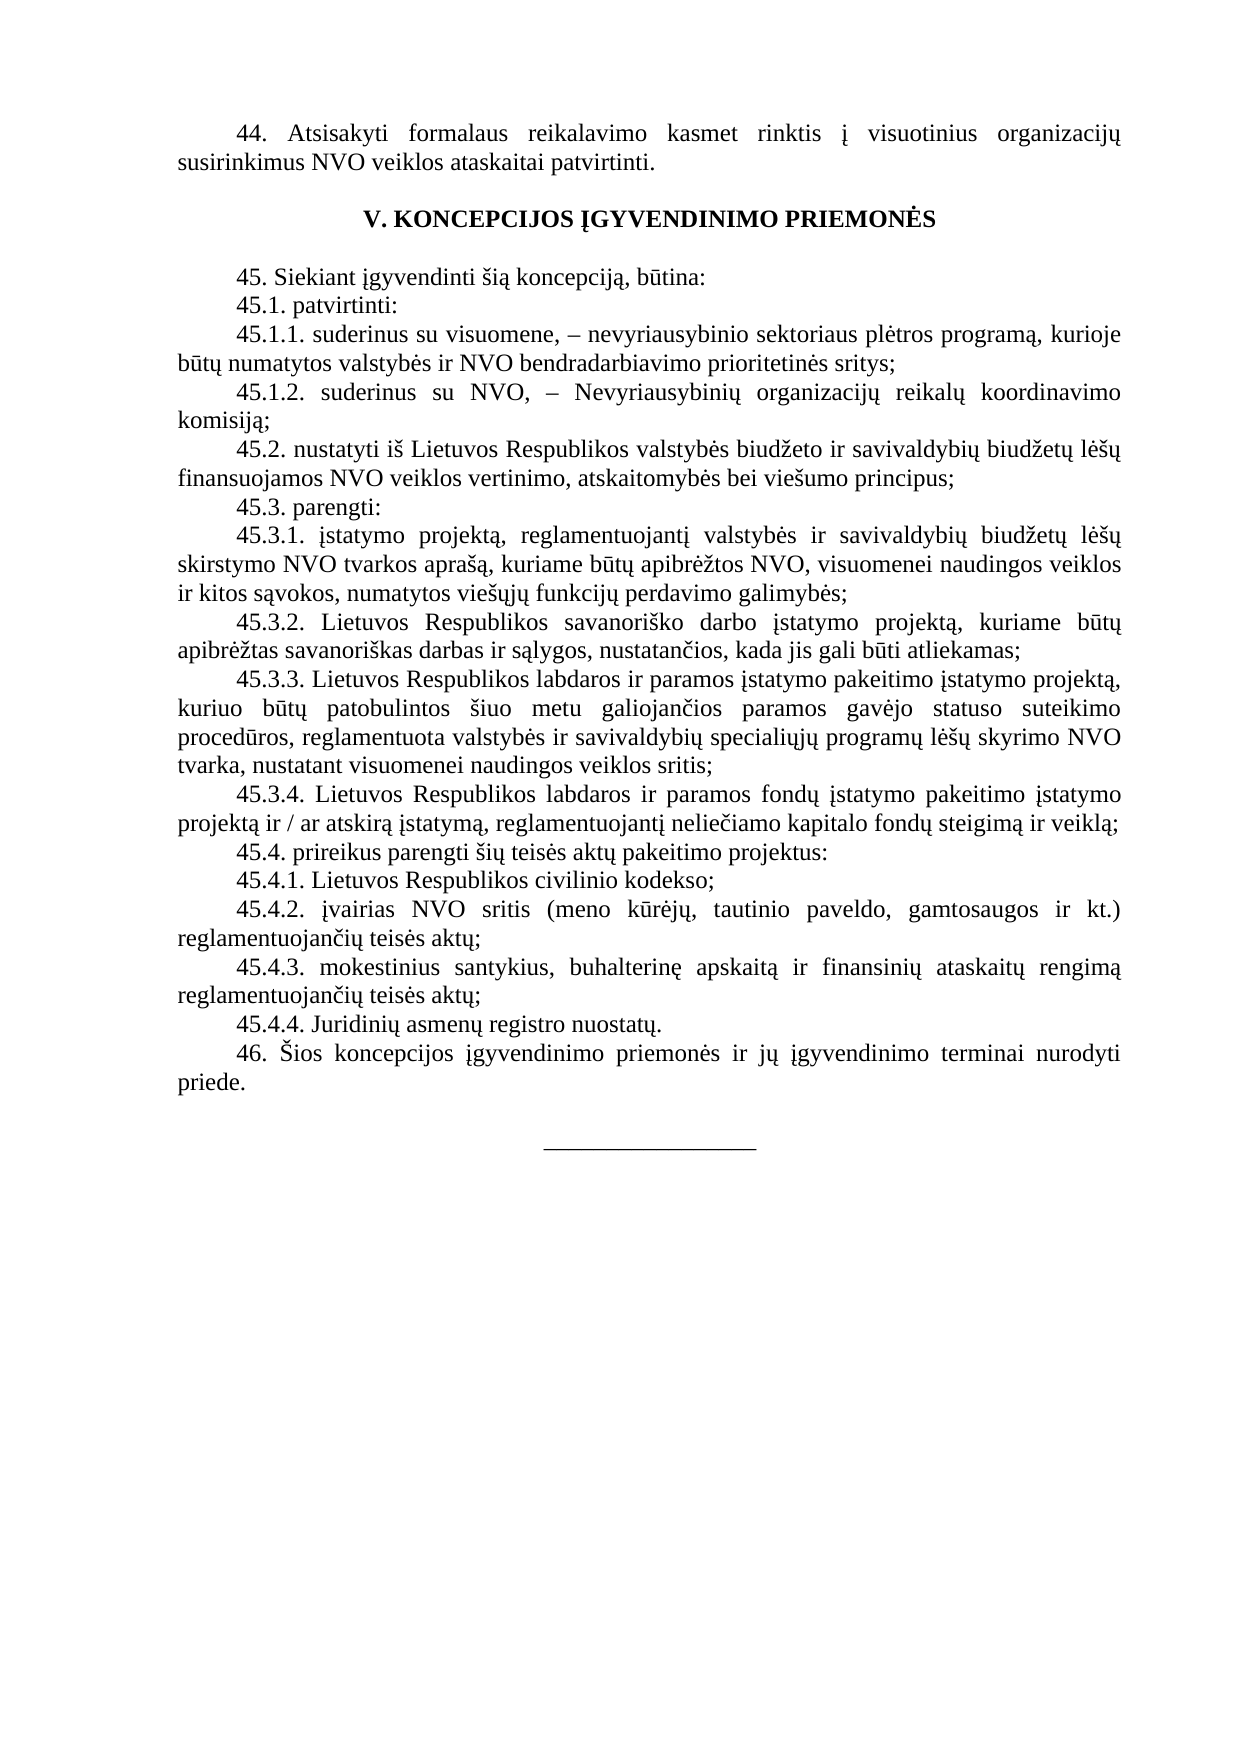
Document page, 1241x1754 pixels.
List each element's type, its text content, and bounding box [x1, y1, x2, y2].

text 45.4.4. Juridinių asmenų registro nuostatų. [177, 1009, 1122, 1038]
text 45.4.1. Lietuvos Respublikos civilinio kodekso; [177, 866, 1122, 894]
text 45.4.2. įvairias NVO sritis (meno kūrėjų, tautinio paveldo, gamtosaugos ir kt.) reglamentuojančių teisės aktų; [177, 894, 1122, 952]
text 45.1.2. suderinus su NVO, – Nevyriausybinių organizacijų reikalų koordinavimo komisiją; [177, 377, 1122, 434]
text 45.4.3. mokestinius santykius, buhalterinę apskaitą ir finansinių ataskaitų rengimą reglamentuojančių teisės aktų; [177, 952, 1122, 1009]
text 45.3.1. įstatymo projektą, reglamentuojantį valstybės ir savivaldybių biudžetų lėšų skirstymo NVO tvarkos aprašą, kuriame būtų apibrėžtos NVO, visuomenei naudingos veiklos ir kitos sąvokos, numatytos viešųjų funkcijų perdavimo galimybės; [177, 521, 1122, 607]
text 45.2. nustatyti iš Lietuvos Respublikos valstybės biudžeto ir savivaldybių biudžetų lėšų finansuojamos NVO veiklos vertinimo, atskaitomybės bei viešumo principus; [177, 434, 1122, 492]
text 45.3.4. Lietuvos Respublikos labdaros ir paramos fondų įstatymo pakeitimo įstatymo projektą ir / ar atskirą įstatymą, reglamentuojantį neliečiamo kapitalo fondų steigimą ir veiklą; [177, 779, 1122, 837]
text 45. Siekiant įgyvendinti šią koncepciją, būtina: [177, 262, 1122, 291]
text 46. Šios koncepcijos įgyvendinimo priemonės ir jų įgyvendinimo terminai nurodyti priede. [177, 1038, 1122, 1096]
text 44. Atsisakyti formalaus reikalavimo kasmet rinktis į visuotinius organizacijų susirinkimus NVO veiklos ataskaitai patvirtinti. [177, 118, 1122, 176]
text 45.3.2. Lietuvos Respublikos savanoriško darbo įstatymo projektą, kuriame būtų apibrėžtas savanoriškas darbas ir sąlygos, nustatančios, kada jis gali būti atliekamas; [177, 607, 1122, 664]
text 45.1.1. suderinus su visuomene, – nevyriausybinio sektoriaus plėtros programą, kurioje būtų numatytos valstybės ir NVO bendradarbiavimo prioritetinės sritys; [177, 319, 1122, 377]
text 45.4. prireikus parengti šių teisės aktų pakeitimo projektus: [177, 837, 1122, 866]
text 45.3. parengti: [177, 492, 1122, 521]
text 45.1. patvirtinti: [177, 291, 1122, 319]
text _________________ [177, 1124, 1122, 1153]
text V. KONCEPCIJOS ĮGYVENDINIMO PRIEMONĖS [177, 204, 1122, 233]
text 45.3.3. Lietuvos Respublikos labdaros ir paramos įstatymo pakeitimo įstatymo projektą, kuriuo būtų patobulintos šiuo metu galiojančios paramos gavėjo statuso suteikimo procedūros, reglamentuota valstybės ir savivaldybių specialiųjų programų lėšų skyrimo NVO tvarka, nustatant visuomenei naudingos veiklos sritis; [177, 664, 1122, 779]
